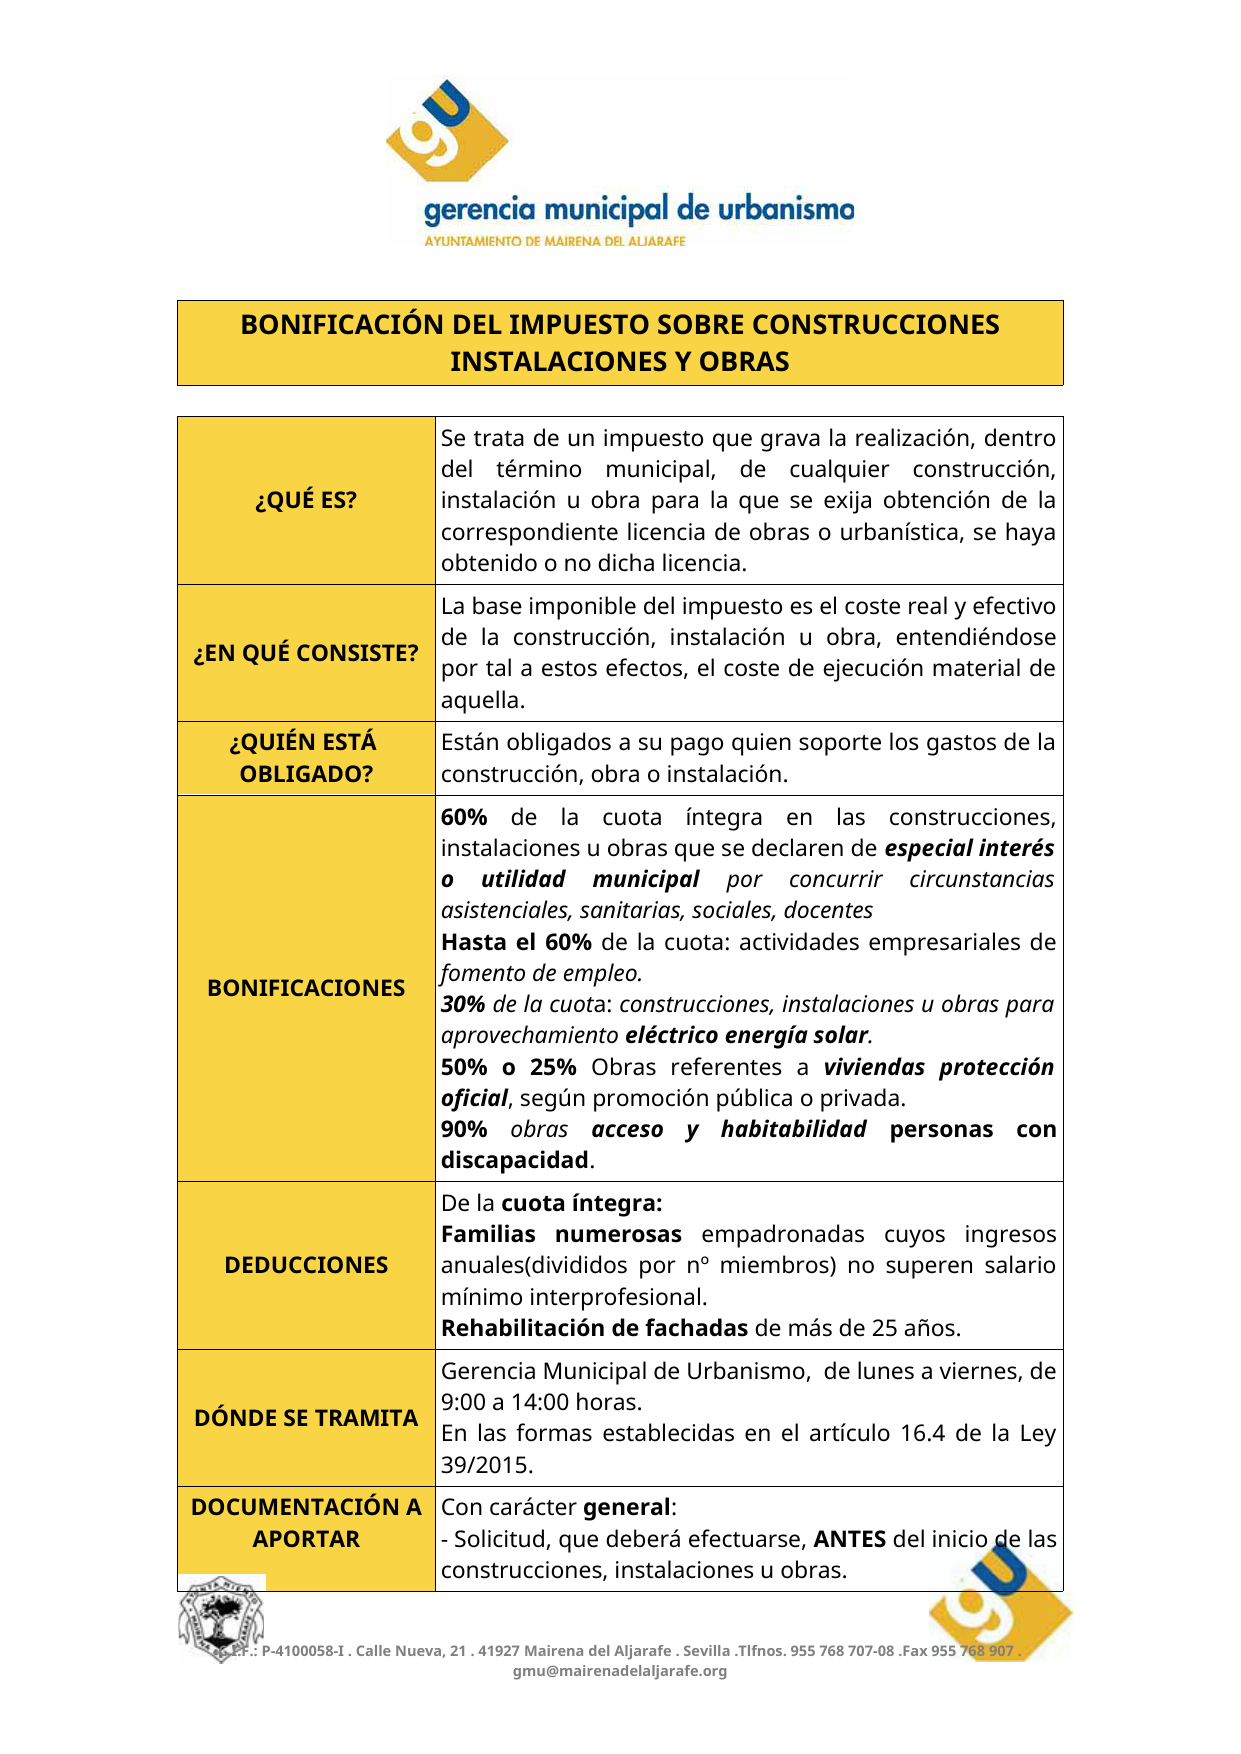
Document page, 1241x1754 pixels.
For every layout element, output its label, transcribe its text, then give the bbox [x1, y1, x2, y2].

table_cell Están obligados a su pago quien soporte los gastos de la construcción, obra o instalación. [436, 722, 1063, 794]
table_cell 60% de la cuota íntegra en las construcciones, instalaciones u obras que se declaren de especial interés o utilidad municipal por concurrir circunstancias asistenciales, sanitarias, sociales, docentes Hasta el 60% de la cuota: actividades empresariales de fomento de empleo. 30% de la cuota: construcciones, instalaciones u obras para aprovechamiento eléctrico energía solar. 50% o 25% Obras referentes a viviendas protección oficial, según promoción pública o privada. 90% obras acceso y habitabilidad personas con discapacidad. [436, 796, 1063, 1181]
table_cell De la cuota íntegra: Familias numerosas empadronadas cuyos ingresos anuales(divididos por nº miembros) no superen salario mínimo interprofesional. Rehabilitación de fachadas de más de 25 años. [436, 1182, 1063, 1349]
table_header ¿QUÉ ES? [178, 417, 435, 584]
table_header BONIFICACIÓN DEL IMPUESTO SOBRE CONSTRUCCIONES INSTALACIONES Y OBRAS [178, 301, 1063, 385]
picture [178, 1592, 264, 1664]
table_cell DÓNDE SE TRAMITA [178, 1350, 435, 1486]
table_cell DOCUMENTACIÓN A APORTAR [178, 1487, 435, 1591]
table_cell ¿QUIÉN ESTÁ OBLIGADO? [178, 722, 435, 794]
table_cell Gerencia Municipal de Urbanismo, de lunes a viernes, de 9:00 a 14:00 horas. En las formas establecidas en el artículo 16.4 de la Ley 39/2015. [436, 1350, 1063, 1486]
picture [977, 1541, 985, 1546]
table_cell Con carácter general: - Solicitud, que deberá efectuarse, ANTES del inicio de las construcciones, instalaciones u obras. [436, 1487, 1063, 1591]
picture [386, 75, 855, 246]
table_cell BONIFICACIONES [178, 796, 435, 1181]
table_cell La base imponible del impuesto es el coste real y efectivo de la construcción, instalación u obra, entendiéndose por tal a estos efectos, el coste de ejecución material de aquella. [436, 585, 1063, 721]
picture [928, 1541, 1073, 1662]
picture [178, 1576, 264, 1591]
table_header Se trata de un impuesto que grava la realización, dentro del término municipal, de cualquier construcción, instalación u obra para la que se exija obtención de la correspondiente licencia de obras o urbanística, se haya obtenido o no dicha licencia. [436, 417, 1063, 584]
table_cell ¿EN QUÉ CONSISTE? [178, 585, 435, 721]
table_cell DEDUCCIONES [178, 1182, 435, 1349]
